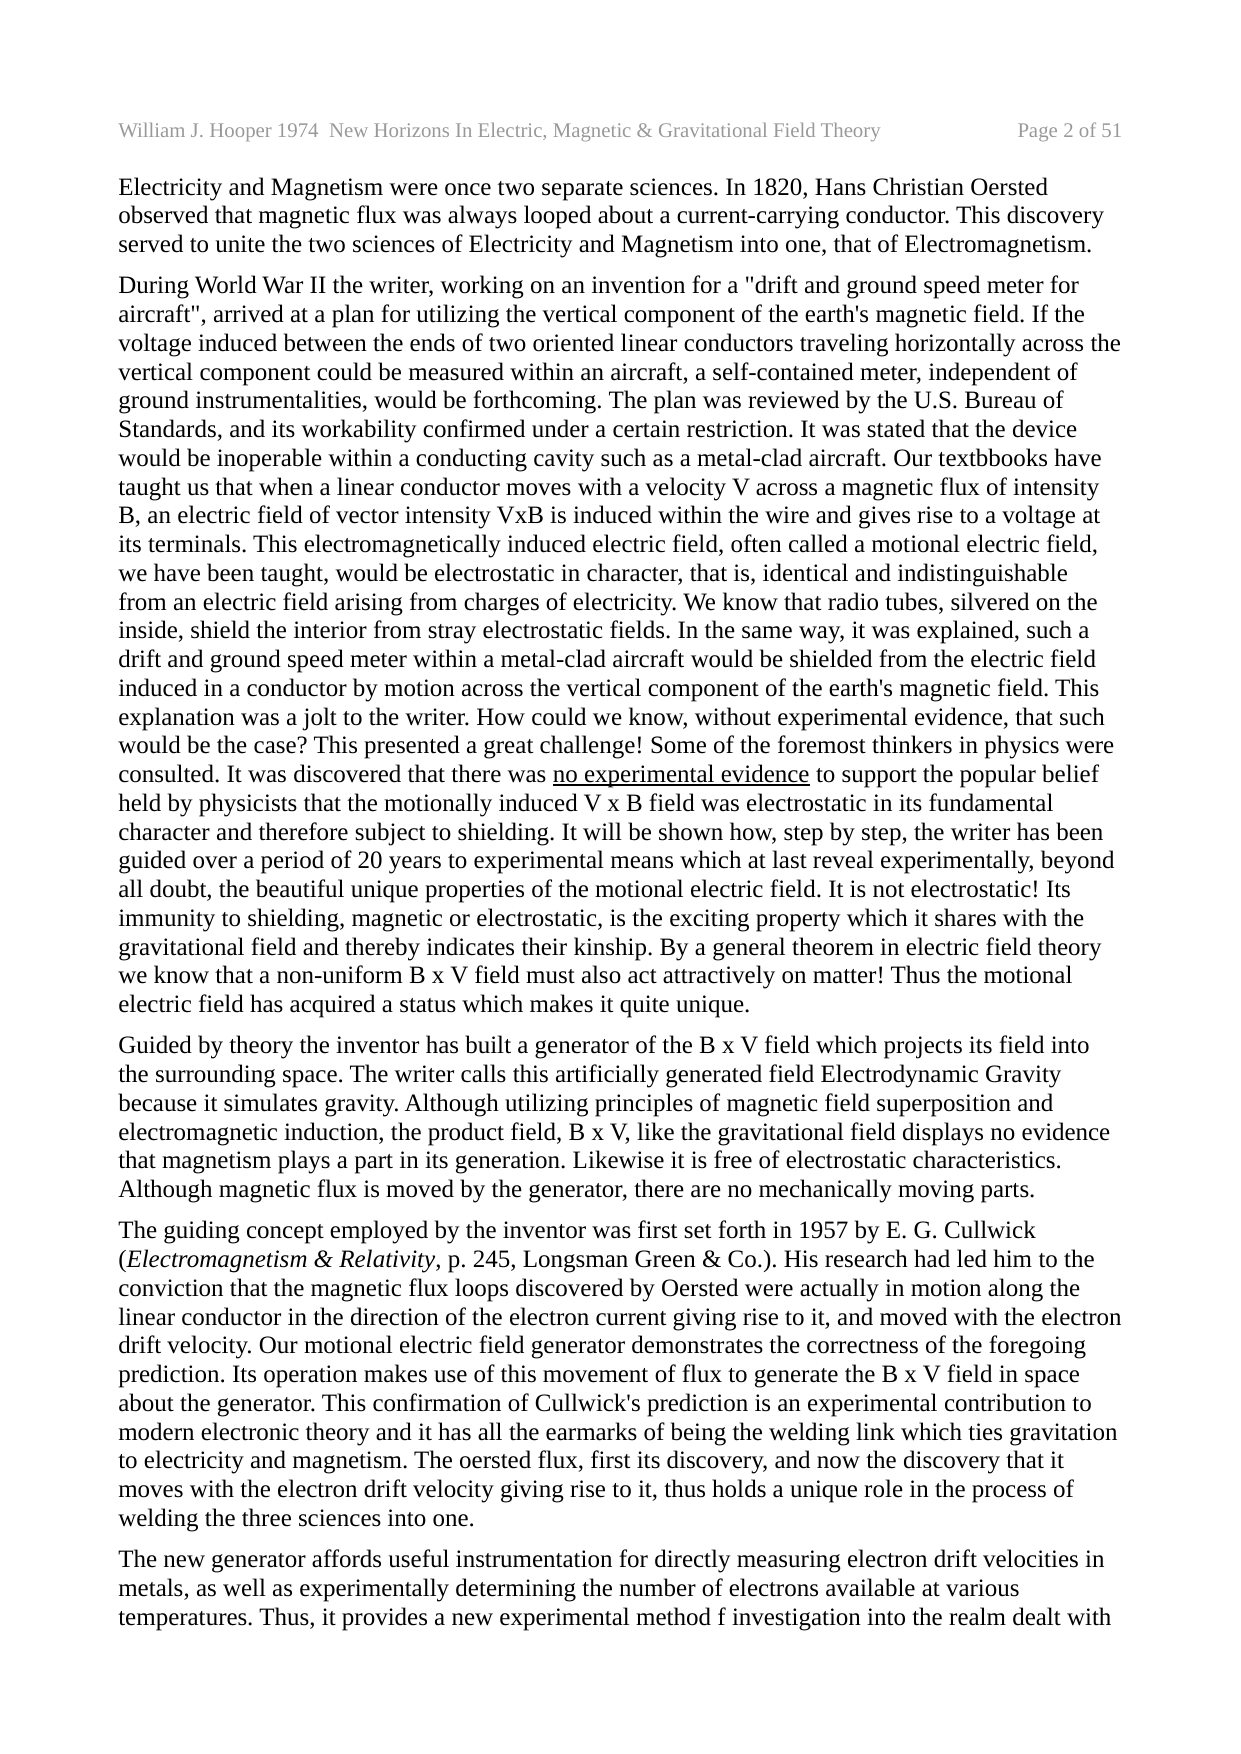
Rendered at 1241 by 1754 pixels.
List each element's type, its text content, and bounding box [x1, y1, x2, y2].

text During World War II the writer, working on an invention for a "drift and ground speed meter for aircraft", arrived at a plan for utilizing the vertical component of the earth's magnetic field. If the voltage induced between the ends of two oriented linear conductors traveling horizontally across the vertical component could be measured within an aircraft, a self-contained meter, independent of ground instrumentalities, would be forthcoming. The plan was reviewed by the U.S. Bureau of Standards, and its workability confirmed under a certain restriction. It was stated that the device would be inoperable within a conducting cavity such as a metal-clad aircraft. Our textbbooks have taught us that when a linear conductor moves with a velocity V across a magnetic flux of intensity B, an electric field of vector intensity VxB is induced within the wire and gives rise to a voltage at its terminals. This electromagnetically induced electric field, often called a motional electric field, we have been taught, would be electrostatic in character, that is, identical and indistinguishable from an electric field arising from charges of electricity. We know that radio tubes, silvered on the inside, shield the interior from stray electrostatic fields. In the same way, it was explained, such a drift and ground speed meter within a metal-clad aircraft would be shielded from the electric field induced in a conductor by motion across the vertical component of the earth's magnetic field. This explanation was a jolt to the writer. How could we know, without experimental evidence, that such would be the case? This presented a great challenge! Some of the foremost thinkers in physics were consulted. It was discovered that there was no experimental evidence to support the popular belief held by physicists that the motionally induced V x B field was electrostatic in its fundamental character and therefore subject to shielding. It will be shown how, step by step, the writer has been guided over a period of 20 years to experimental means which at last reveal experimentally, beyond all doubt, the beautiful unique properties of the motional electric field. It is not electrostatic! Its immunity to shielding, magnetic or electrostatic, is the exciting property which it shares with the gravitational field and thereby indicates their kinship. By a general theorem in electric field theory we know that a non-uniform B x V field must also act attractively on matter! Thus the motional electric field has acquired a status which makes it quite unique. [118, 270, 1122, 1018]
text Guided by theory the inventor has built a generator of the B x V field which projects its field into the surrounding space. The writer calls this artificially generated field Electrodynamic Gravity because it simulates gravity. Although utilizing principles of magnetic field superposition and electromagnetic induction, the product field, B x V, like the gravitational field displays no evidence that magnetism plays a part in its generation. Likewise it is free of electrostatic characteristics. Although magnetic flux is moved by the generator, there are no mechanically moving parts. [118, 1030, 1122, 1203]
text The new generator affords useful instrumentation for directly measuring electron drift velocities in metals, as well as experimentally determining the number of electrons available at various temperatures. Thus, it provides a new experimental method f investigation into the realm dealt with [118, 1544, 1122, 1630]
text The guiding concept employed by the inventor was first set forth in 1957 by E. G. Cullwick (Electromagnetism & Relativity, p. 245, Longsman Green & Co.). His research had led him to the conviction that the magnetic flux loops discovered by Oersted were actually in motion along the linear conductor in the direction of the electron current giving rise to it, and moved with the electron drift velocity. Our motional electric field generator demonstrates the correctness of the foregoing prediction. Its operation makes use of this movement of flux to generate the B x V field in space about the generator. This confirmation of Cullwick's prediction is an experimental contribution to modern electronic theory and it has all the earmarks of being the welding link which ties gravitation to electricity and magnetism. The oersted flux, first its discovery, and now the discovery that it moves with the electron drift velocity giving rise to it, thus holds a unique role in the process of welding the three sciences into one. [118, 1215, 1122, 1532]
text Electricity and Magnetism were once two separate sciences. In 1820, Hans Christian Oersted observed that magnetic flux was always looped about a current-carrying conductor. This discovery served to unite the two sciences of Electricity and Magnetism into one, that of Electromagnetism. [118, 172, 1122, 258]
